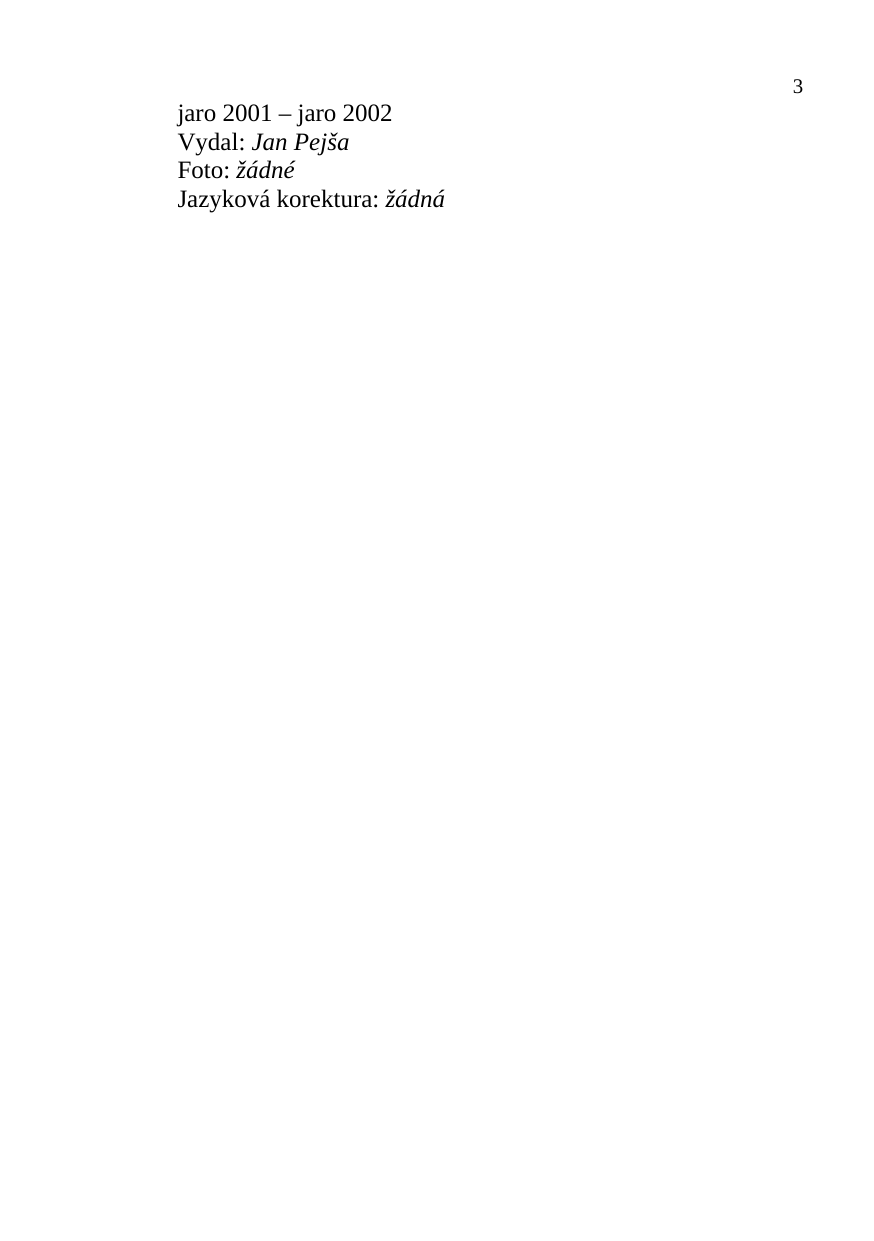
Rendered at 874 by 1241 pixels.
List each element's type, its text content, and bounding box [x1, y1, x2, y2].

text jaro 2001 – jaro 2002 Vydal: Jan Pejša Foto: žádné Jazyková korektura: žádná [177, 98, 803, 213]
